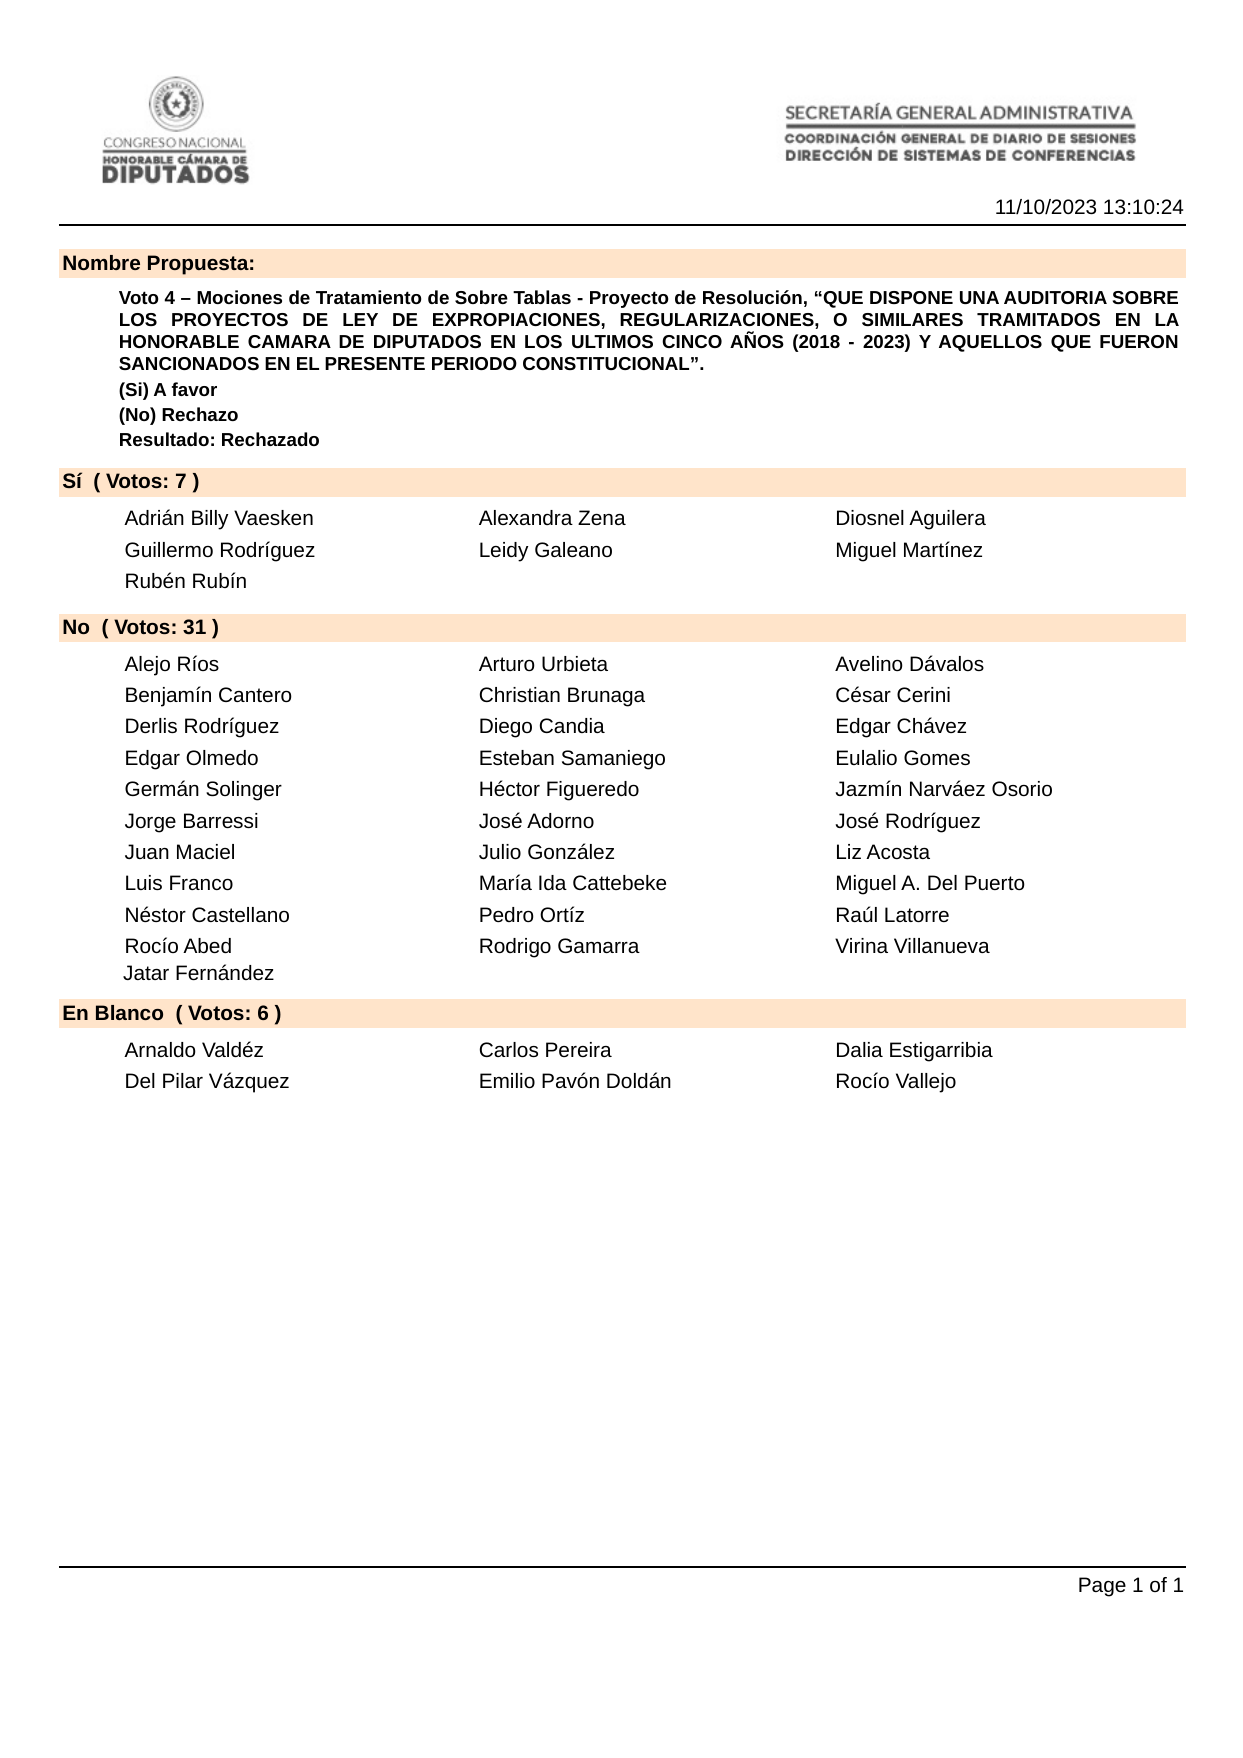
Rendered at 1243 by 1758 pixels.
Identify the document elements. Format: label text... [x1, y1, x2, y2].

table_cell [1172, 536, 1186, 565]
table_cell Emilio Pavón Doldán [475, 1068, 816, 1096]
table_cell [121, 1216, 461, 1244]
table_cell [59, 278, 1186, 283]
table_cell [59, 839, 121, 867]
table_cell Edgar Chávez [832, 713, 1172, 742]
table_cell María Ida Cattebeke [475, 870, 816, 898]
table_cell Alexandra Zena [475, 505, 816, 534]
table_cell [121, 1153, 461, 1182]
table_cell Rubén Rubín [121, 568, 461, 596]
table_cell [461, 596, 475, 613]
table_cell [59, 682, 121, 710]
table_cell [1172, 651, 1186, 679]
table_cell [59, 1185, 121, 1213]
table_cell [461, 651, 475, 679]
table_cell [475, 1310, 816, 1339]
table_cell José Adorno [475, 807, 816, 836]
table_cell [59, 745, 121, 773]
table_cell [461, 1122, 475, 1151]
table_cell [1172, 596, 1186, 613]
table_cell [461, 505, 475, 534]
table_cell Germán Solinger [121, 776, 461, 804]
table_cell [59, 642, 1186, 651]
table_cell [59, 1153, 121, 1182]
table_cell Eulalio Gomes [832, 745, 1172, 773]
table_cell [816, 1185, 832, 1213]
table_cell [461, 1248, 475, 1276]
table_cell [1172, 1096, 1186, 1113]
table_cell [832, 1436, 1172, 1464]
table_cell [461, 536, 475, 565]
table_cell [461, 1436, 475, 1464]
table_cell [59, 807, 121, 836]
table_cell [461, 1185, 475, 1213]
table_cell [832, 1310, 1172, 1339]
table_cell [59, 568, 121, 596]
table_cell [59, 1404, 121, 1433]
table_cell Miguel A. Del Puerto [832, 870, 1172, 898]
table_header 11/10/2023 13:10:24 [651, 189, 1186, 223]
table_cell [816, 901, 832, 930]
table_cell [816, 807, 832, 836]
table_cell Alejo Ríos [121, 651, 461, 679]
table_cell [59, 870, 121, 898]
table_cell [59, 1036, 121, 1065]
table_cell [1172, 933, 1186, 961]
table_cell [1172, 1068, 1186, 1096]
table_cell Page 1 of 1 [828, 1572, 1186, 1606]
table_cell [816, 1153, 832, 1182]
table_cell [816, 682, 832, 710]
table_cell [832, 1404, 1172, 1433]
table_cell [121, 1436, 461, 1464]
table_cell [59, 1122, 121, 1151]
table_cell [816, 1068, 832, 1096]
table_cell [1172, 1341, 1186, 1370]
table_cell [816, 651, 832, 679]
table_cell [475, 596, 816, 613]
table_cell [1172, 961, 1186, 999]
table_header [59, 284, 116, 451]
table_cell [816, 568, 832, 596]
table_cell [461, 1310, 475, 1339]
table_cell [59, 1114, 1186, 1122]
table_cell [475, 961, 816, 999]
table_cell [816, 1036, 832, 1065]
table_cell [475, 568, 816, 596]
table_cell [59, 1341, 121, 1370]
table_cell [832, 1185, 1172, 1213]
table_cell [832, 961, 1172, 999]
table_cell [121, 1096, 461, 1113]
table_cell [461, 961, 475, 999]
table_cell [832, 568, 1172, 596]
table_cell [121, 1404, 461, 1433]
table_cell [475, 1153, 816, 1182]
table_cell Dalia Estigarribia [832, 1036, 1172, 1065]
table_cell Juan Maciel [121, 839, 461, 867]
table_cell [1172, 505, 1186, 534]
table_cell [59, 1068, 121, 1096]
table_cell [59, 901, 121, 930]
table_cell Del Pilar Vázquez [121, 1068, 461, 1096]
table_cell [816, 839, 832, 867]
table_cell [475, 1404, 816, 1433]
table_cell [59, 961, 121, 999]
table_cell [461, 776, 475, 804]
table_cell Arturo Urbieta [475, 651, 816, 679]
table_cell [1182, 451, 1187, 468]
table_cell [816, 1096, 832, 1113]
table_cell [832, 1153, 1172, 1182]
table_cell [59, 1248, 121, 1276]
table_cell [832, 1122, 1172, 1151]
table_cell [832, 1373, 1172, 1401]
table_cell Rocío Vallejo [832, 1068, 1172, 1096]
table_cell [475, 1464, 816, 1566]
table_cell No ( Votos: 31 ) [59, 614, 1186, 642]
table_cell [121, 596, 461, 613]
table_cell [461, 933, 475, 961]
table_cell [59, 1310, 121, 1339]
table_cell [1172, 870, 1186, 898]
table_cell [1172, 1248, 1186, 1276]
table_cell [475, 1373, 816, 1401]
table_cell [475, 1341, 816, 1370]
table_cell [816, 596, 832, 613]
table_cell [59, 536, 121, 565]
table_cell Arnaldo Valdéz [121, 1036, 461, 1065]
table_cell Jazmín Narváez Osorio [832, 776, 1172, 804]
table_cell Benjamín Cantero [121, 682, 461, 710]
table_cell [461, 1279, 475, 1307]
table_cell [1172, 745, 1186, 773]
table_cell Raúl Latorre [832, 901, 1172, 930]
table_cell [461, 1068, 475, 1096]
table_cell [816, 536, 832, 565]
table_cell [121, 1464, 461, 1566]
table_cell [1172, 1373, 1186, 1401]
table_cell [461, 870, 475, 898]
table_header Sí ( Votos: 7 ) [59, 468, 1186, 497]
table_cell [59, 1096, 121, 1113]
table_cell [816, 745, 832, 773]
table_cell Leidy Galeano [475, 536, 816, 565]
table_cell Jorge Barressi [121, 807, 461, 836]
table_cell [832, 1096, 1172, 1113]
table_cell Néstor Castellano [121, 901, 461, 930]
table_cell En Blanco ( Votos: 6 ) [59, 999, 1186, 1028]
table_cell [816, 961, 832, 999]
table_cell [816, 1341, 832, 1370]
table_cell Miguel Martínez [832, 536, 1172, 565]
table_cell [1172, 568, 1186, 596]
table_cell [461, 682, 475, 710]
table_cell [816, 1436, 832, 1464]
table_cell [121, 1341, 461, 1370]
table_cell [475, 1248, 816, 1276]
table_cell [59, 596, 121, 613]
table_cell [1172, 1036, 1186, 1065]
table_cell [461, 1464, 475, 1566]
table_cell [1172, 1279, 1186, 1307]
table_cell [1172, 1310, 1186, 1339]
table_cell [475, 1279, 816, 1307]
table_cell [59, 651, 121, 679]
table_cell [1172, 1216, 1186, 1244]
table_cell [461, 1153, 475, 1182]
table_cell [461, 713, 475, 742]
table_cell [816, 1216, 832, 1244]
table_cell [1172, 1185, 1186, 1213]
table_cell [475, 1216, 816, 1244]
table_cell Edgar Olmedo [121, 745, 461, 773]
table_cell [59, 1572, 827, 1606]
table_cell Diosnel Aguilera [832, 505, 1172, 534]
table_cell Avelino Dávalos [832, 651, 1172, 679]
table_cell [59, 497, 1186, 505]
table_cell [832, 596, 1172, 613]
table_cell [816, 1310, 832, 1339]
table_cell Nombre Propuesta: [59, 249, 1186, 278]
table_cell Luis Franco [121, 870, 461, 898]
table_cell [461, 1341, 475, 1370]
table_cell Diego Candia [475, 713, 816, 742]
table_cell [816, 1248, 832, 1276]
table_cell Jatar Fernández [121, 961, 461, 999]
table_cell [121, 1373, 461, 1401]
table_cell [121, 1122, 461, 1151]
table_cell [1172, 1404, 1186, 1433]
table_cell Carlos Pereira [475, 1036, 816, 1065]
table_cell José Rodríguez [832, 807, 1172, 836]
table_cell [121, 1248, 461, 1276]
table_cell [59, 1028, 1186, 1036]
table_cell [59, 451, 116, 468]
table_cell [816, 1464, 832, 1566]
table_cell [461, 1373, 475, 1401]
table_cell Rocío Abed [121, 933, 461, 961]
table_cell Adrián Billy Vaesken [121, 505, 461, 534]
table_cell [1172, 713, 1186, 742]
table_cell [1172, 776, 1186, 804]
table_cell [461, 839, 475, 867]
table_cell [475, 1436, 816, 1464]
table_header [1182, 284, 1187, 451]
table_cell [475, 1122, 816, 1151]
table_header [59, 190, 651, 223]
table_cell [816, 1122, 832, 1151]
table_cell Julio González [475, 839, 816, 867]
table_cell [116, 451, 1182, 468]
table_cell [461, 901, 475, 930]
table_cell Christian Brunaga [475, 682, 816, 710]
table_cell [59, 505, 121, 534]
table_cell [461, 1216, 475, 1244]
table_cell [461, 807, 475, 836]
table_cell [59, 1373, 121, 1401]
table_cell [1172, 1464, 1186, 1566]
table_cell [816, 776, 832, 804]
table_cell [1172, 1436, 1186, 1464]
table_cell [816, 933, 832, 961]
table_cell Guillermo Rodríguez [121, 536, 461, 565]
table_cell [1172, 901, 1186, 930]
table_cell César Cerini [832, 682, 1172, 710]
table_cell [475, 1185, 816, 1213]
table_cell [816, 713, 832, 742]
table_cell Pedro Ortíz [475, 901, 816, 930]
table_header Voto 4 – Mociones de Tratamiento de Sobre Tablas - Proyecto de Resolución, “QUE DISPONE UNA AUDITORIA SOBRE LOS PROYECTOS DE LEY DE EXPROPIACIONES, REGULARIZACIONES, O SIMILARES TRAMITADOS EN LA HONORABLE CAMARA DE DIPUTADOS EN LOS ULTIMOS CINCO AÑOS (2018 - 2023) Y AQUELLOS QUE FUERON SANCIONADOS EN EL PRESENTE PERIODO CONSTITUCIONAL”. (Si) A favor (No) Rechazo Resultado: Rechazado [116, 284, 1182, 451]
table_cell [59, 933, 121, 961]
table_cell Virina Villanueva [832, 933, 1172, 961]
table_cell [816, 870, 832, 898]
table_cell [59, 1464, 121, 1566]
table_cell Esteban Samaniego [475, 745, 816, 773]
table_cell [1172, 1153, 1186, 1182]
table_cell [461, 745, 475, 773]
table_cell [121, 1310, 461, 1339]
table_cell [59, 228, 1186, 249]
table_cell [816, 1404, 832, 1433]
table_cell [832, 1341, 1172, 1370]
table_cell [59, 1568, 1186, 1572]
table_cell [1172, 839, 1186, 867]
table_cell [816, 1373, 832, 1401]
table_cell [461, 1036, 475, 1065]
table_cell [59, 776, 121, 804]
table_cell [475, 1096, 816, 1113]
table_cell [1172, 682, 1186, 710]
table_cell [1172, 1122, 1186, 1151]
table_cell [59, 713, 121, 742]
table_cell Rodrigo Gamarra [475, 933, 816, 961]
table_cell [59, 1436, 121, 1464]
table_cell [1172, 807, 1186, 836]
table_cell [59, 1216, 121, 1244]
table_cell Liz Acosta [832, 839, 1172, 867]
table_cell [461, 568, 475, 596]
table_cell [121, 1279, 461, 1307]
table_cell [59, 1279, 121, 1307]
table_cell [816, 1279, 832, 1307]
table_cell [832, 1464, 1172, 1566]
table_cell [121, 1185, 461, 1213]
table_cell [832, 1216, 1172, 1244]
table_cell [461, 1096, 475, 1113]
table_cell [461, 1404, 475, 1433]
table_cell [816, 505, 832, 534]
table_cell Derlis Rodríguez [121, 713, 461, 742]
table_cell [832, 1248, 1172, 1276]
table_cell [832, 1279, 1172, 1307]
table_cell Héctor Figueredo [475, 776, 816, 804]
